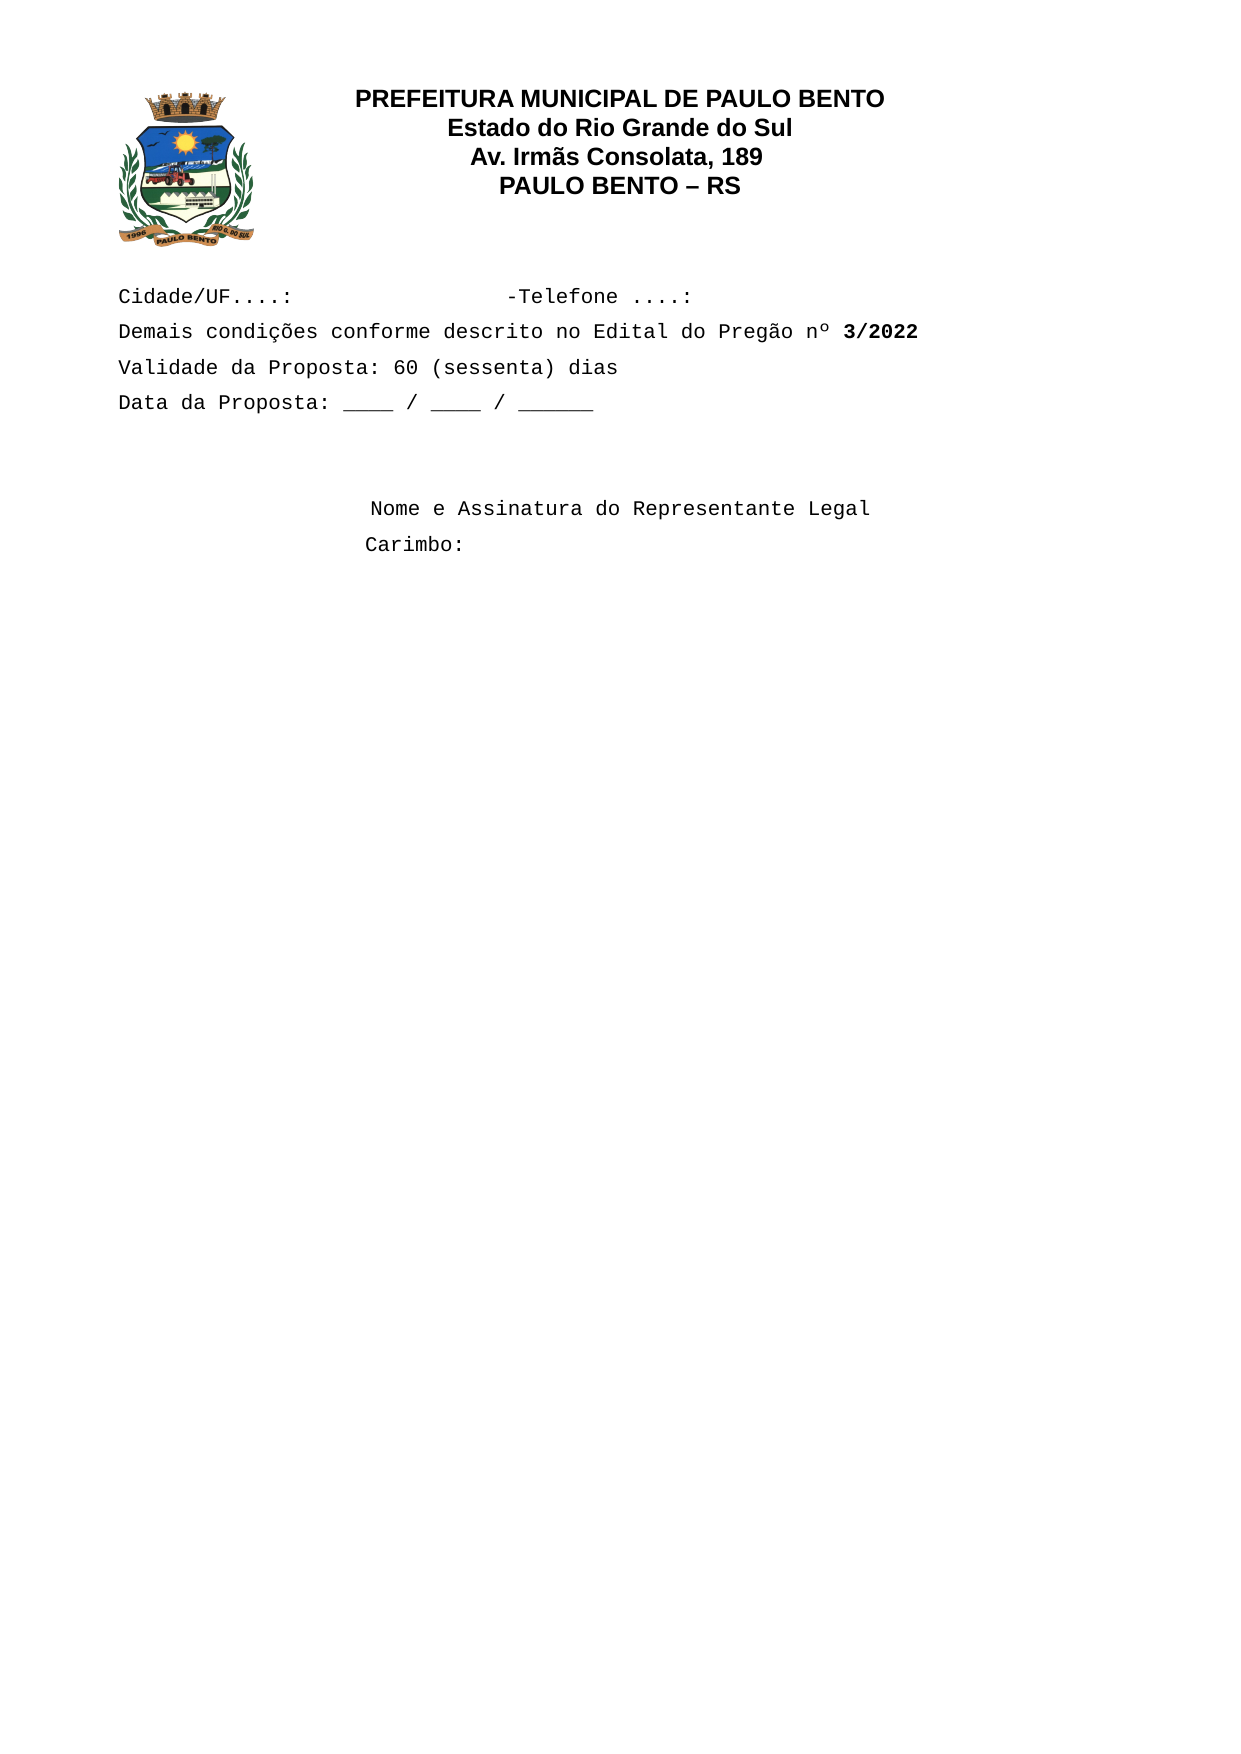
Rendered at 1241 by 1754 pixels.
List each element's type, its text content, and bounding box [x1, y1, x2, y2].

text Data da Proposta: ____ / ____ / ______ [118, 392, 1122, 416]
text Validade da Proposta: 60 (sessenta) dias [118, 357, 1122, 380]
text Demais condições conforme descrito no Edital do Pregão nº 3/2022 [118, 321, 1122, 345]
text Carimbo: [118, 534, 1122, 557]
text Cidade/UF....: -Telefone ....: [118, 286, 1122, 309]
picture [118, 91, 254, 247]
text Nome e Assinatura do Representante Legal [118, 498, 1122, 522]
